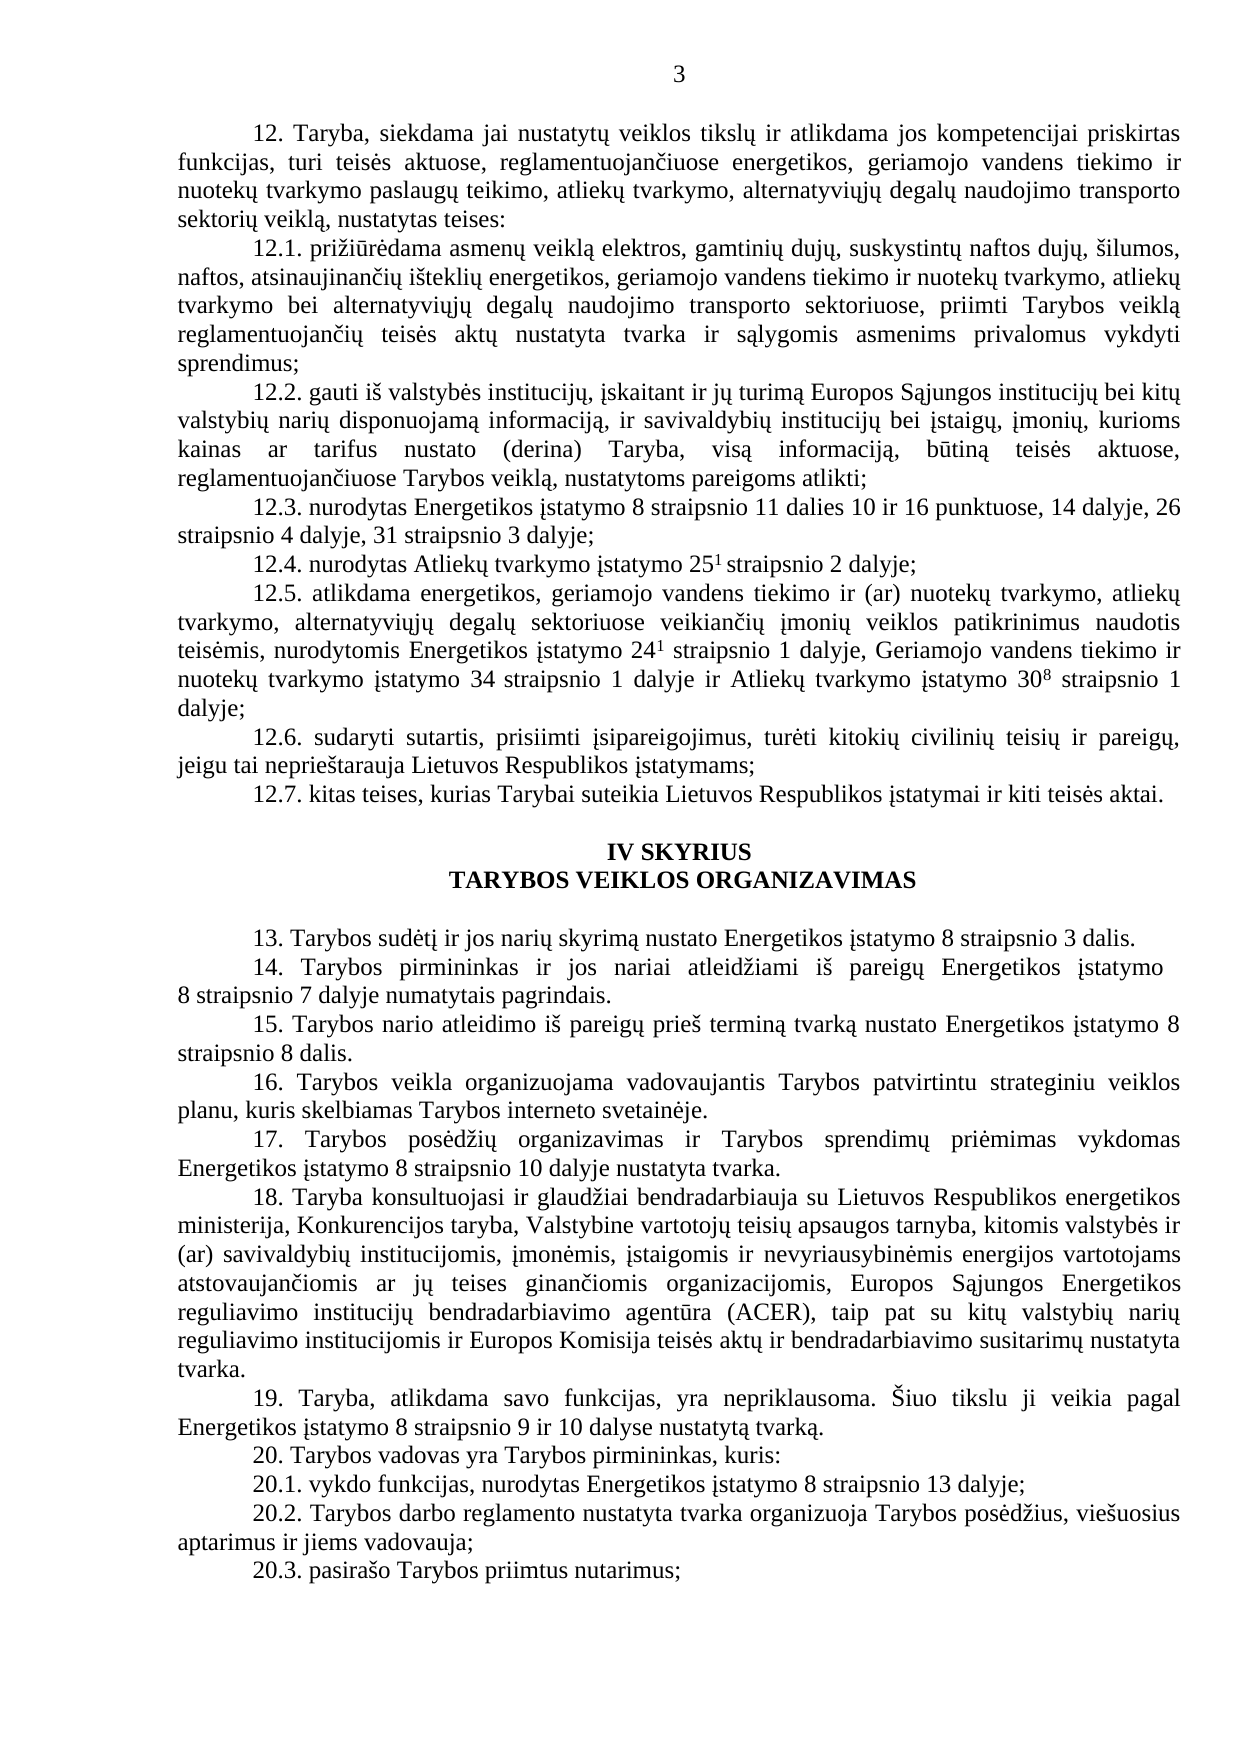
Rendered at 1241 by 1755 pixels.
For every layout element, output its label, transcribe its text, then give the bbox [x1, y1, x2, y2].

text 18. Taryba konsultuojasi ir glaudžiai bendradarbiauja su Lietuvos Respublikos energetikos ministerija, Konkurencijos taryba, Valstybine vartotojų teisių apsaugos tarnyba, kitomis valstybės ir (ar) savivaldybių institucijomis, įmonėmis, įstaigomis ir nevyriausybinėmis energijos vartotojams atstovaujančiomis ar jų teises ginančiomis organizacijomis, Europos Sąjungos Energetikos reguliavimo institucijų bendradarbiavimo agentūra (ACER), taip pat su kitų valstybių narių reguliavimo institucijomis ir Europos Komisija teisės aktų ir bendradarbiavimo susitarimų nustatyta tvarka. [177, 1182, 1181, 1383]
text 12.4. nurodytas Atliekų tvarkymo įstatymo 251 straipsnio 2 dalyje; [177, 549, 1181, 578]
text 17. Tarybos posėdžių organizavimas ir Tarybos sprendimų priėmimas vykdomas Energetikos įstatymo 8 straipsnio 10 dalyje nustatyta tvarka. [177, 1124, 1181, 1182]
text 12.2. gauti iš valstybės institucijų, įskaitant ir jų turimą Europos Sąjungos institucijų bei kitų valstybių narių disponuojamą informaciją, ir savivaldybių institucijų bei įstaigų, įmonių, kurioms kainas ar tarifus nustato (derina) Taryba, visą informaciją, būtiną teisės aktuose, reglamentuojančiuose Tarybos veiklą, nustatytoms pareigoms atlikti; [177, 377, 1181, 492]
text 13. Tarybos sudėtį ir jos narių skyrimą nustato Energetikos įstatymo 8 straipsnio 3 dalis. [177, 923, 1181, 952]
text 20. Tarybos vadovas yra Tarybos pirmininkas, kuris: [177, 1441, 1181, 1469]
text 12.1. prižiūrėdama asmenų veiklą elektros, gamtinių dujų, suskystintų naftos dujų, šilumos, naftos, atsinaujinančių išteklių energetikos, geriamojo vandens tiekimo ir nuotekų tvarkymo, atliekų tvarkymo bei alternatyviųjų degalų naudojimo transporto sektoriuose, priimti Tarybos veiklą reglamentuojančių teisės aktų nustatyta tvarka ir sąlygomis asmenims privalomus vykdyti sprendimus; [177, 233, 1181, 377]
text 15. Tarybos nario atleidimo iš pareigų prieš terminą tvarką nustato Energetikos įstatymo 8 straipsnio 8 dalis. [177, 1009, 1181, 1067]
text 12. Taryba, siekdama jai nustatytų veiklos tikslų ir atlikdama jos kompetencijai priskirtas funkcijas, turi teisės aktuose, reglamentuojančiuose energetikos, geriamojo vandens tiekimo ir nuotekų tvarkymo paslaugų teikimo, atliekų tvarkymo, alternatyviųjų degalų naudojimo transporto sektorių veiklą, nustatytas teises: [177, 118, 1181, 233]
text TARYBOS VEIKLOS ORGANIZAVIMAS [177, 866, 1181, 894]
text 20.2. Tarybos darbo reglamento nustatyta tvarka organizuoja Tarybos posėdžius, viešuosius aptarimus ir jiems vadovauja; [177, 1498, 1181, 1556]
text IV SKYRIUS [177, 837, 1181, 866]
text 20.1. vykdo funkcijas, nurodytas Energetikos įstatymo 8 straipsnio 13 dalyje; [177, 1469, 1181, 1498]
text 12.5. atlikdama energetikos, geriamojo vandens tiekimo ir (ar) nuotekų tvarkymo, atliekų tvarkymo, alternatyviųjų degalų sektoriuose veikiančių įmonių veiklos patikrinimus naudotis teisėmis, nurodytomis Energetikos įstatymo 241 straipsnio 1 dalyje, Geriamojo vandens tiekimo ir nuotekų tvarkymo įstatymo 34 straipsnio 1 dalyje ir Atliekų tvarkymo įstatymo 308 straipsnio 1 dalyje; [177, 578, 1181, 722]
text 19. Taryba, atlikdama savo funkcijas, yra nepriklausoma. Šiuo tikslu ji veikia pagal Energetikos įstatymo 8 straipsnio 9 ir 10 dalyse nustatytą tvarką. [177, 1383, 1181, 1441]
text 16. Tarybos veikla organizuojama vadovaujantis Tarybos patvirtintu strateginiu veiklos planu, kuris skelbiamas Tarybos interneto svetainėje. [177, 1067, 1181, 1124]
text 14. Tarybos pirmininkas ir jos nariai atleidžiami iš pareigų Energetikos įstatymo 8 straipsnio 7 dalyje numatytais pagrindais. [177, 952, 1181, 1009]
text 12.3. nurodytas Energetikos įstatymo 8 straipsnio 11 dalies 10 ir 16 punktuose, 14 dalyje, 26 straipsnio 4 dalyje, 31 straipsnio 3 dalyje; [177, 492, 1181, 549]
text 20.3. pasirašo Tarybos priimtus nutarimus; [177, 1556, 1181, 1584]
text 12.6. sudaryti sutartis, prisiimti įsipareigojimus, turėti kitokių civilinių teisių ir pareigų, jeigu tai neprieštarauja Lietuvos Respublikos įstatymams; [177, 722, 1181, 779]
text 12.7. kitas teises, kurias Tarybai suteikia Lietuvos Respublikos įstatymai ir kiti teisės aktai. [177, 779, 1181, 808]
